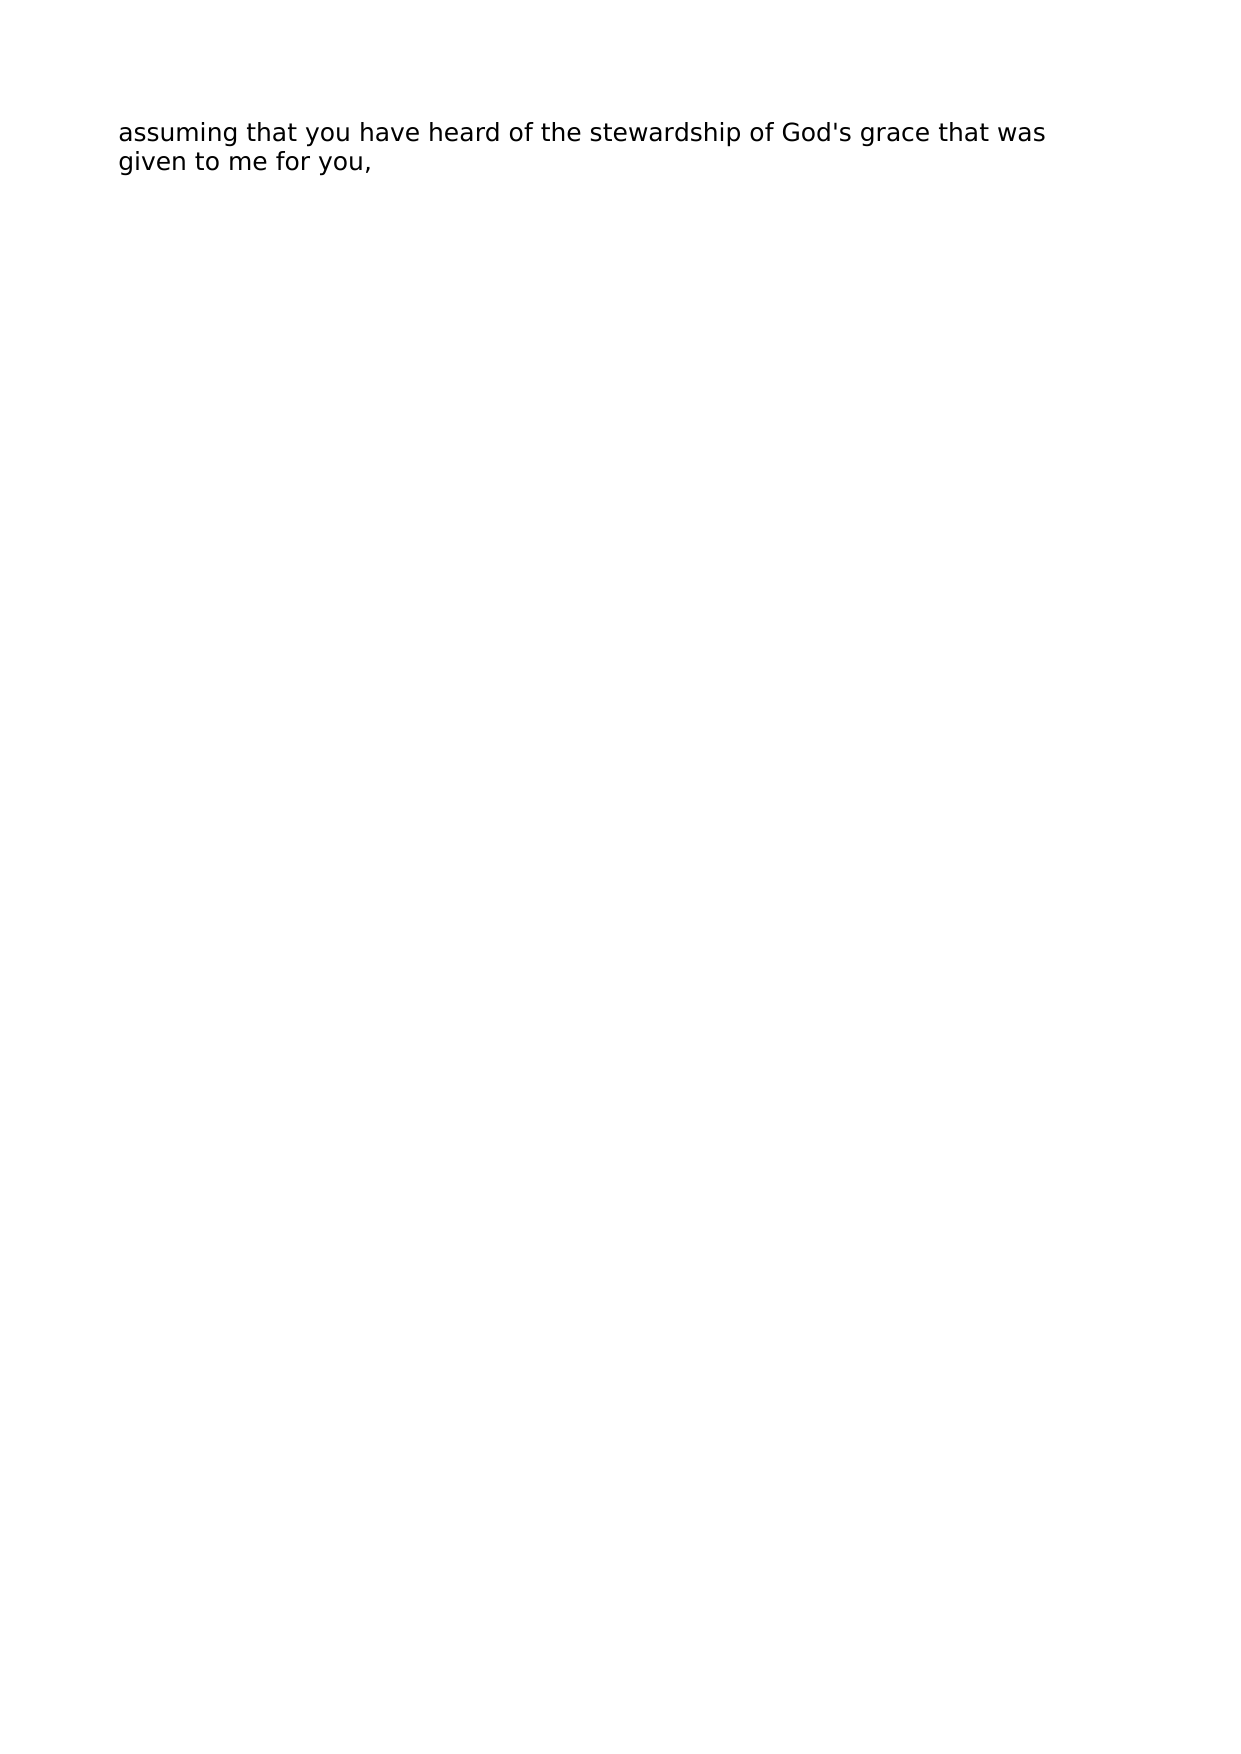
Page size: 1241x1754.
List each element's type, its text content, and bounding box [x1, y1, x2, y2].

text assuming that you have heard of the stewardship of God's grace that was given to me for you, [118, 118, 1122, 176]
